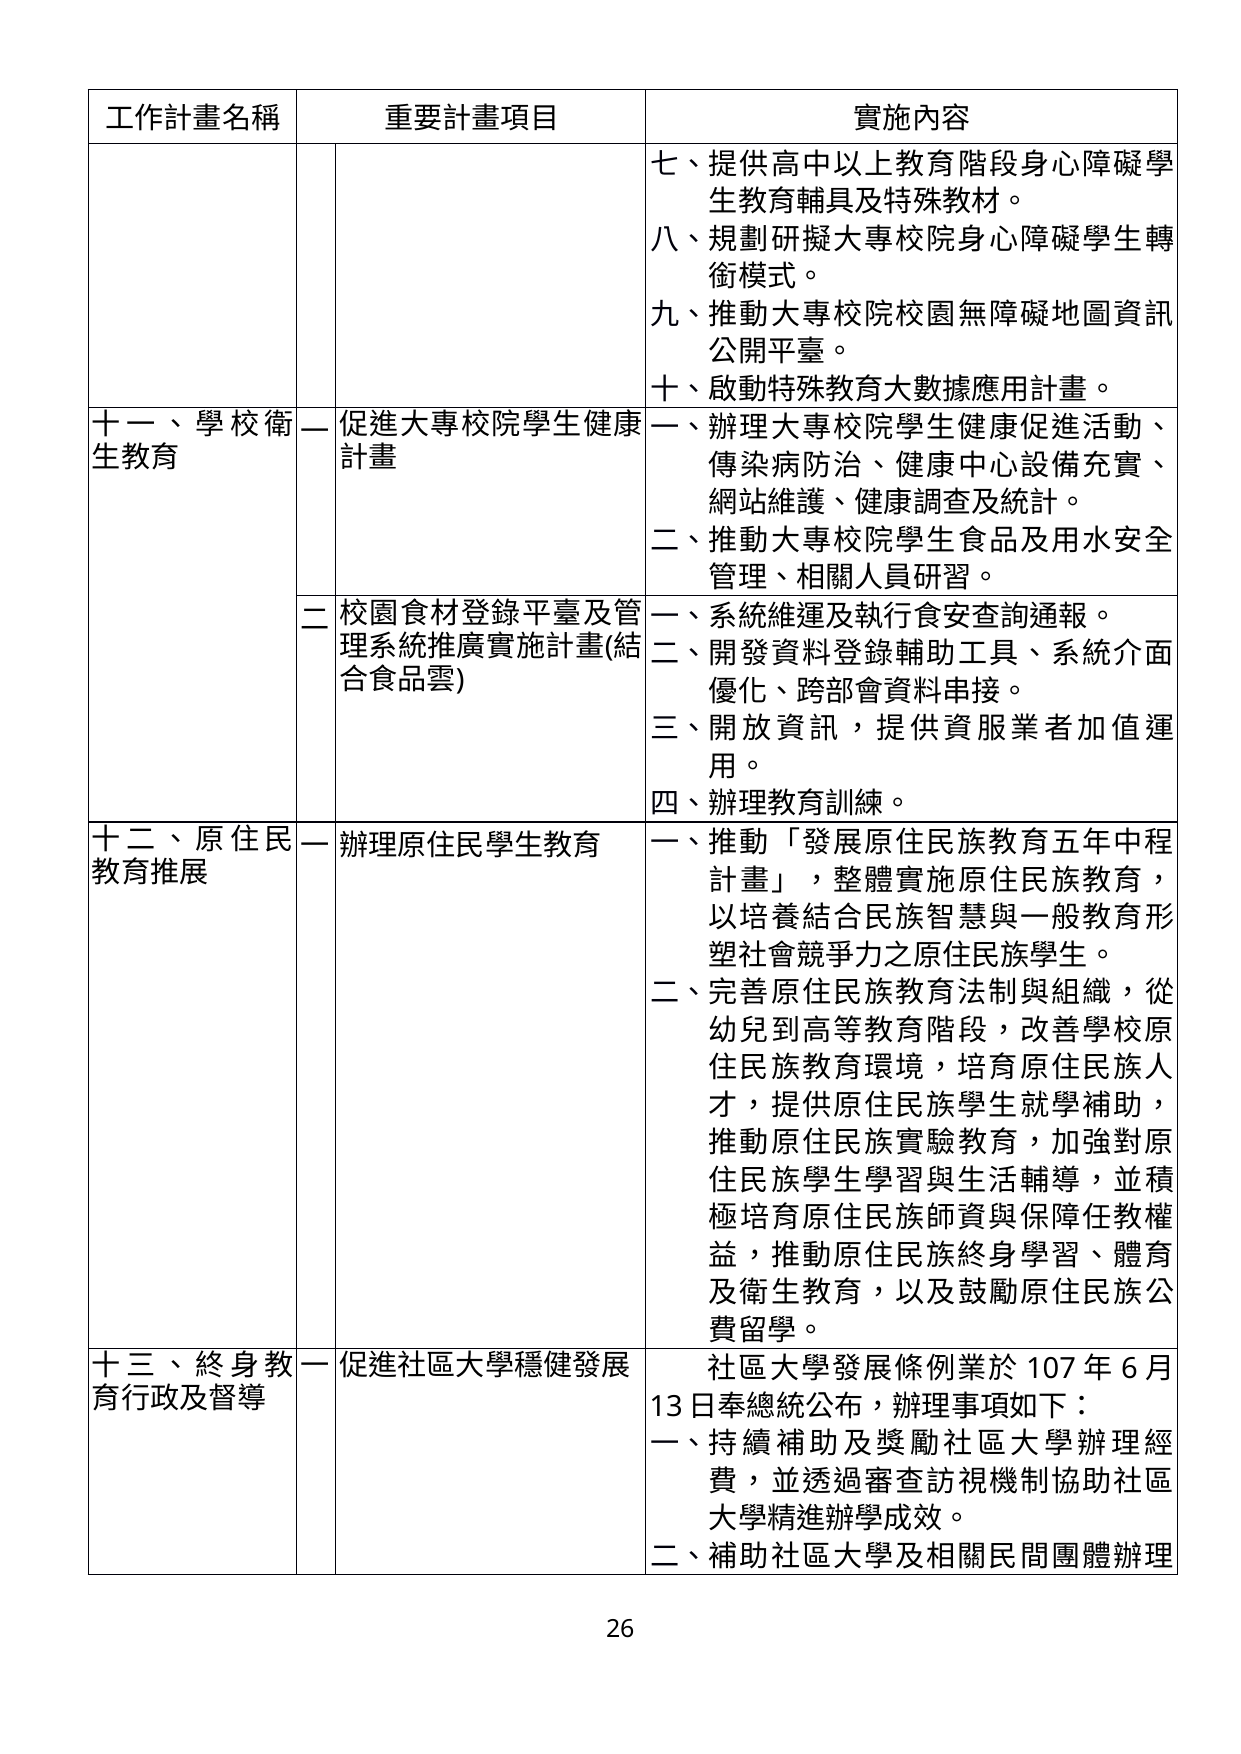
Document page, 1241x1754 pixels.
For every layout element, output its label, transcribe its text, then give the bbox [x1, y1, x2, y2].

table_cell 一 [297, 408, 335, 595]
table_cell 配合身心障礙者權利公約推動特殊教育相關政策。 依據特殊教育中程計畫檢討修正現行特殊教育相關法規。 辦理身心障礙學生升學大專校院甄試考試。 補助大專校院改善校園無障礙環境經費。 補助大專校院招收及輔導身心障礙學生工作經費。 提供大專校院身心障礙學生獎補助學金。 提供高中以上教育階段身心障礙學生教育輔具及特殊教材。 規劃研擬大專校院身心障礙學生轉銜模式。 推動大專校院校園無障礙地圖資訊公開平臺。 啟動特殊教育大數據應用計畫。 [646, 144, 1177, 407]
table_cell 一 [297, 1349, 335, 1573]
table_cell 社區大學發展條例業於107年6月13日奉總統公布，辦理事項如下： 持續補助及獎勵社區大學辦理經費，並透過審查訪視機制協助社區大學精進辦學成效。 補助社區大學及相關民間團體辦理 [646, 1349, 1177, 1573]
table_cell 一 [297, 823, 335, 1347]
table_cell 促進社區大學穩健發展 [336, 1349, 645, 1573]
table_cell [297, 144, 335, 407]
table_cell 辦理大專校院學生健康促進活動、傳染病防治、健康中心設備充實、網站維護、健康調查及統計。 推動大專校院學生食品及用水安全管理、相關人員研習。 [646, 408, 1177, 595]
table_cell 校園食材登錄平臺及管理系統推廣實施計畫(結合食品雲) [336, 596, 645, 821]
table_cell 二 [297, 596, 335, 821]
table_cell 推動「發展原住民族教育五年中程計畫」，整體實施原住民族教育，以培養結合民族智慧與一般教育形塑社會競爭力之原住民族學生。 完善原住民族教育法制與組織，從幼兒到高等教育階段，改善學校原住民族教育環境，培育原住民族人才，提供原住民族學生就學補助，推動原住民族實驗教育，加強對原住民族學生學習與生活輔導，並積極培育原住民族師資與保障任教權益，推動原住民族終身學習、體育及衛生教育，以及鼓勵原住民族公費留學。 [646, 823, 1177, 1347]
table_cell 十一、學校衛生教育 [89, 408, 296, 821]
table_cell 辦理原住民學生教育 [336, 823, 645, 1347]
table_cell [336, 144, 645, 407]
table_header 工作計畫名稱 [89, 90, 296, 143]
table_cell 十三、終身教育行政及督導 [89, 1349, 296, 1573]
table_header 重要計畫項目 [297, 90, 645, 143]
table_cell 系統維運及執行食安查詢通報。 開發資料登錄輔助工具、系統介面優化、跨部會資料串接。 開放資訊，提供資服業者加值運用。 辦理教育訓練。 [646, 596, 1177, 821]
table_header 實施內容 [646, 90, 1177, 143]
table_cell 促進大專校院學生健康計畫 [336, 408, 645, 595]
table_cell 十二、原住民教育推展 [89, 823, 296, 1347]
table_cell [89, 144, 296, 407]
